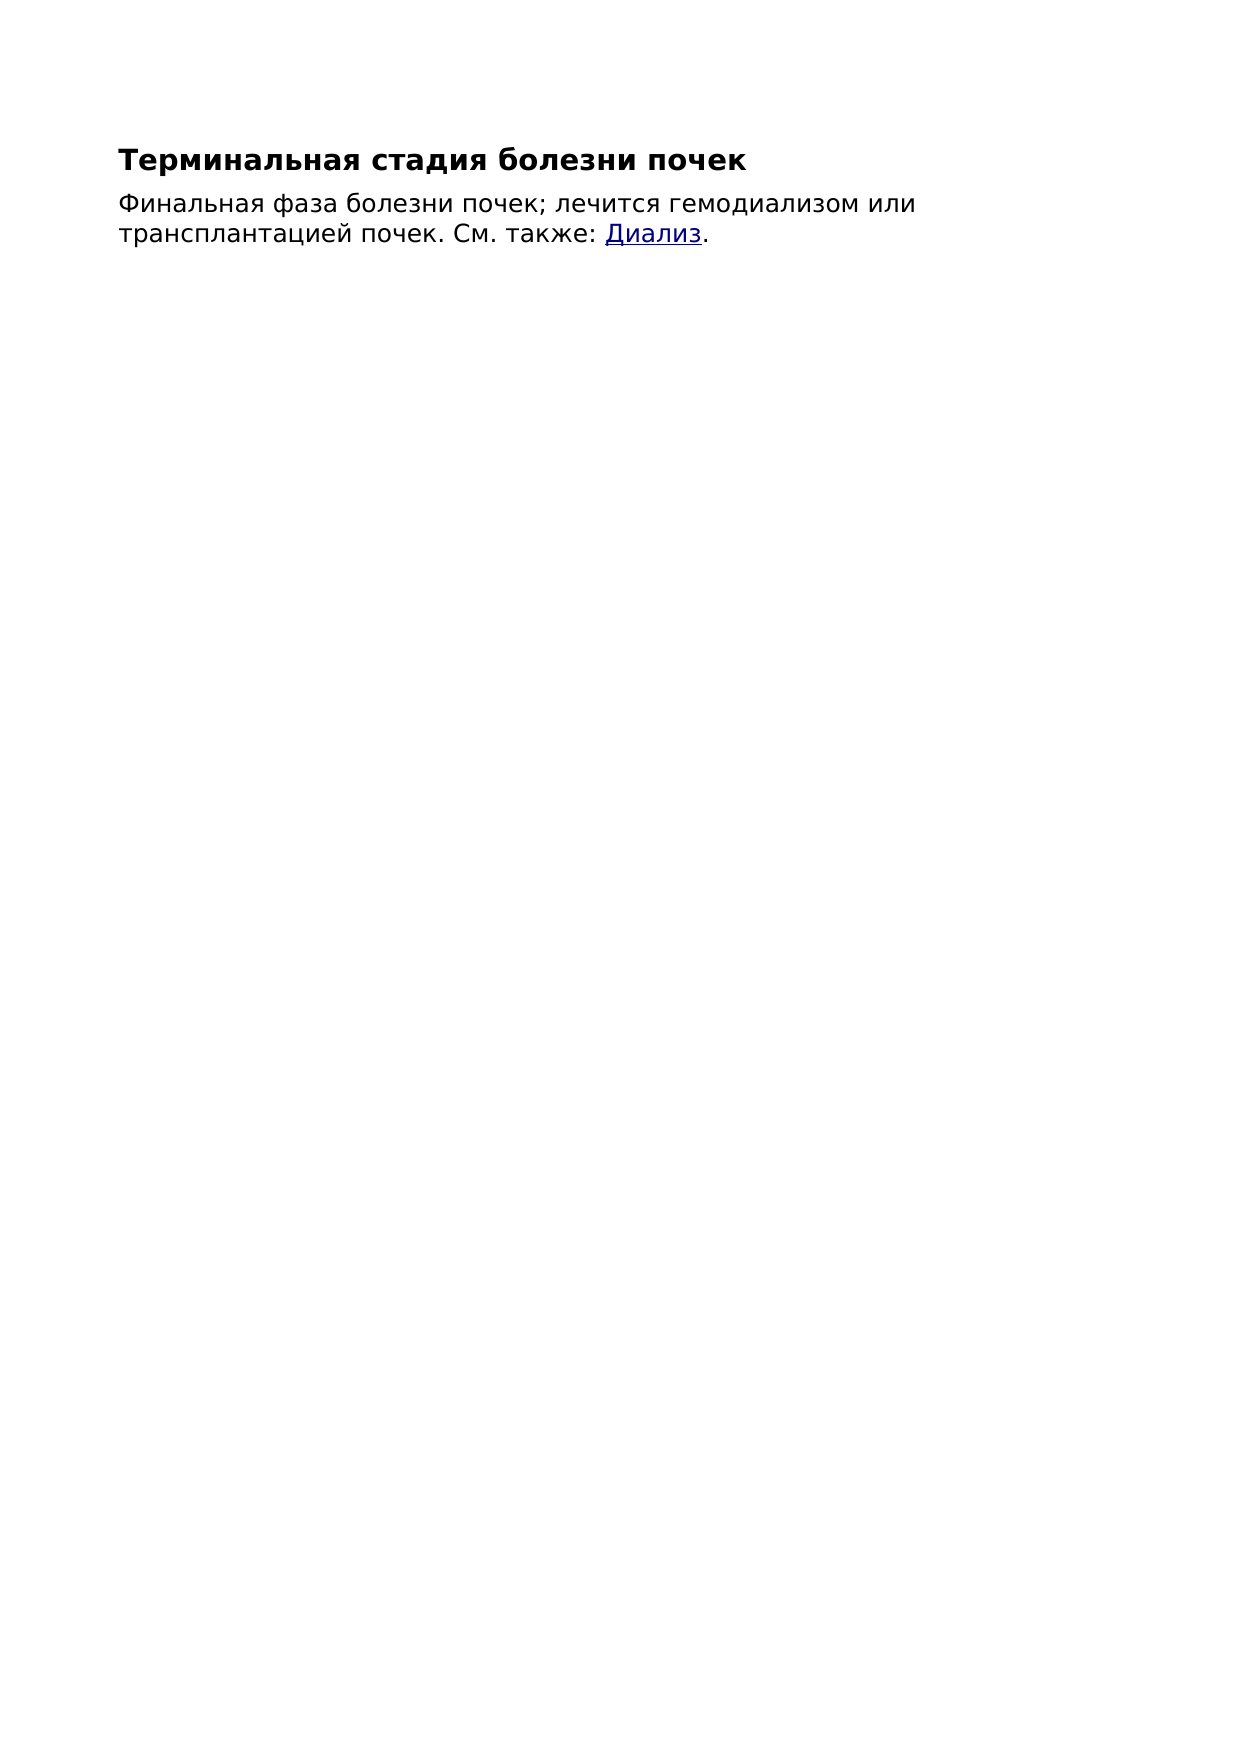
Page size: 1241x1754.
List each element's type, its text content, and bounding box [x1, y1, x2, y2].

text Финальная фаза болезни почек; лечится гемодиализом или трансплантацией почек. См. также: Диализ. [118, 189, 1122, 248]
subtitle Терминальная стадия болезни почек [118, 143, 1122, 177]
